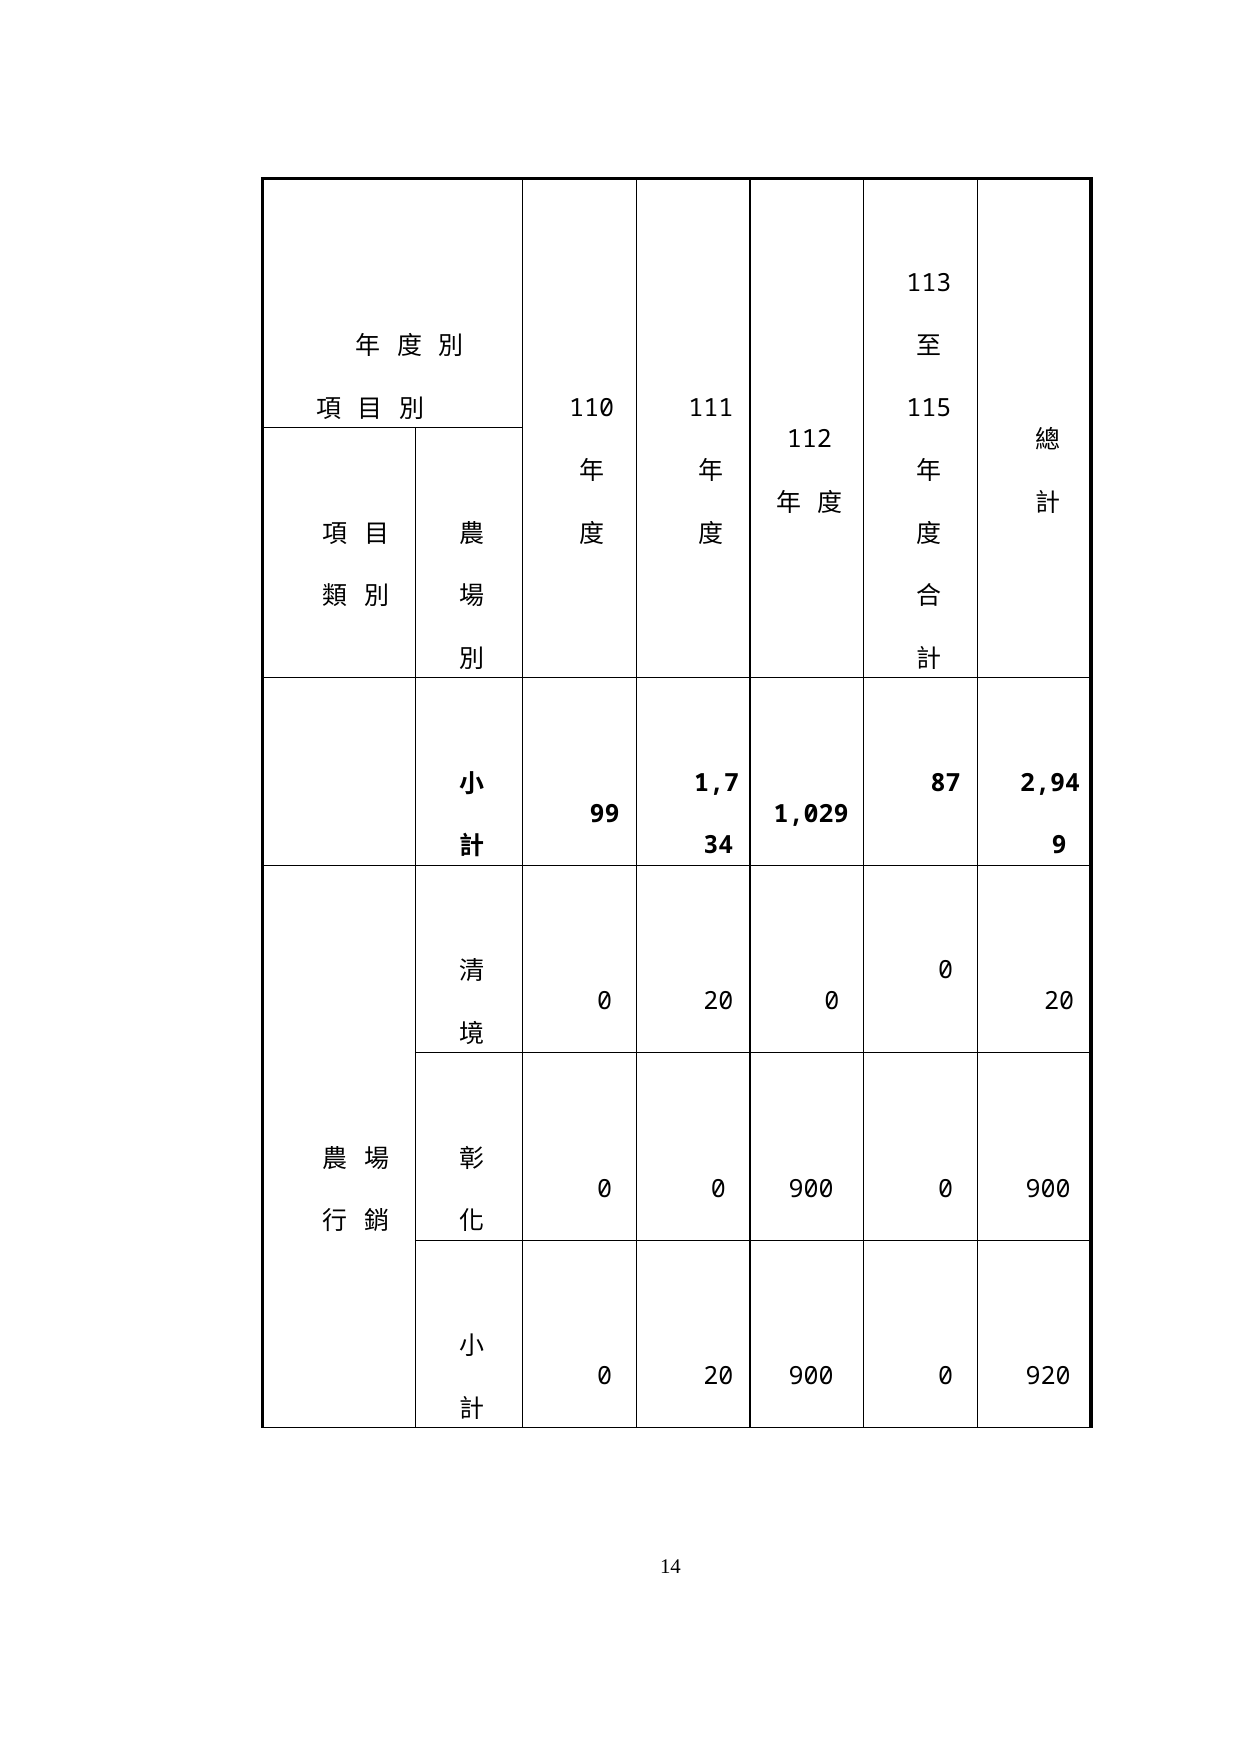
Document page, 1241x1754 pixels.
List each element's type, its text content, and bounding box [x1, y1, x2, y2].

table_cell 900 [751, 1241, 863, 1427]
table_cell 20 [978, 866, 1089, 1052]
table_cell 0 [751, 866, 863, 1052]
table_cell 農場行銷 [264, 866, 415, 1427]
table_cell 1,029 [751, 678, 863, 865]
table_cell 0 [637, 1053, 749, 1240]
table_cell 小計 [416, 1241, 522, 1427]
table_cell 20 [637, 866, 749, 1052]
table_cell 87 [864, 678, 977, 865]
table_header 110年度 [523, 180, 636, 677]
table_cell 920 [978, 1241, 1089, 1427]
table_cell 彰化 [416, 1053, 522, 1240]
table_cell 0 [523, 866, 636, 1052]
table_header 113至115年度合計 [864, 180, 977, 677]
table_cell 900 [751, 1053, 863, 1240]
table_cell 99 [523, 678, 636, 865]
table_cell 農場別 [416, 428, 522, 677]
table_cell 1,734 [637, 678, 749, 865]
table_cell 0 [864, 866, 977, 1052]
table_cell 0 [523, 1053, 636, 1240]
table_cell 清境 [416, 866, 522, 1052]
table_cell [264, 678, 415, 865]
table_header 總計 [978, 180, 1089, 677]
table_header 111年度 [637, 180, 749, 677]
table_cell 小計 [416, 678, 522, 865]
table_cell 0 [864, 1053, 977, 1240]
table_cell 0 [523, 1241, 636, 1427]
table_cell 20 [637, 1241, 749, 1427]
table_header 年度別 項目別 [264, 180, 522, 427]
table_cell 900 [978, 1053, 1089, 1240]
table_header 112年度 [751, 180, 863, 677]
table_cell 2,949 [978, 678, 1089, 865]
table_cell 0 [864, 1241, 977, 1427]
table_cell 項目類別 [264, 428, 415, 677]
